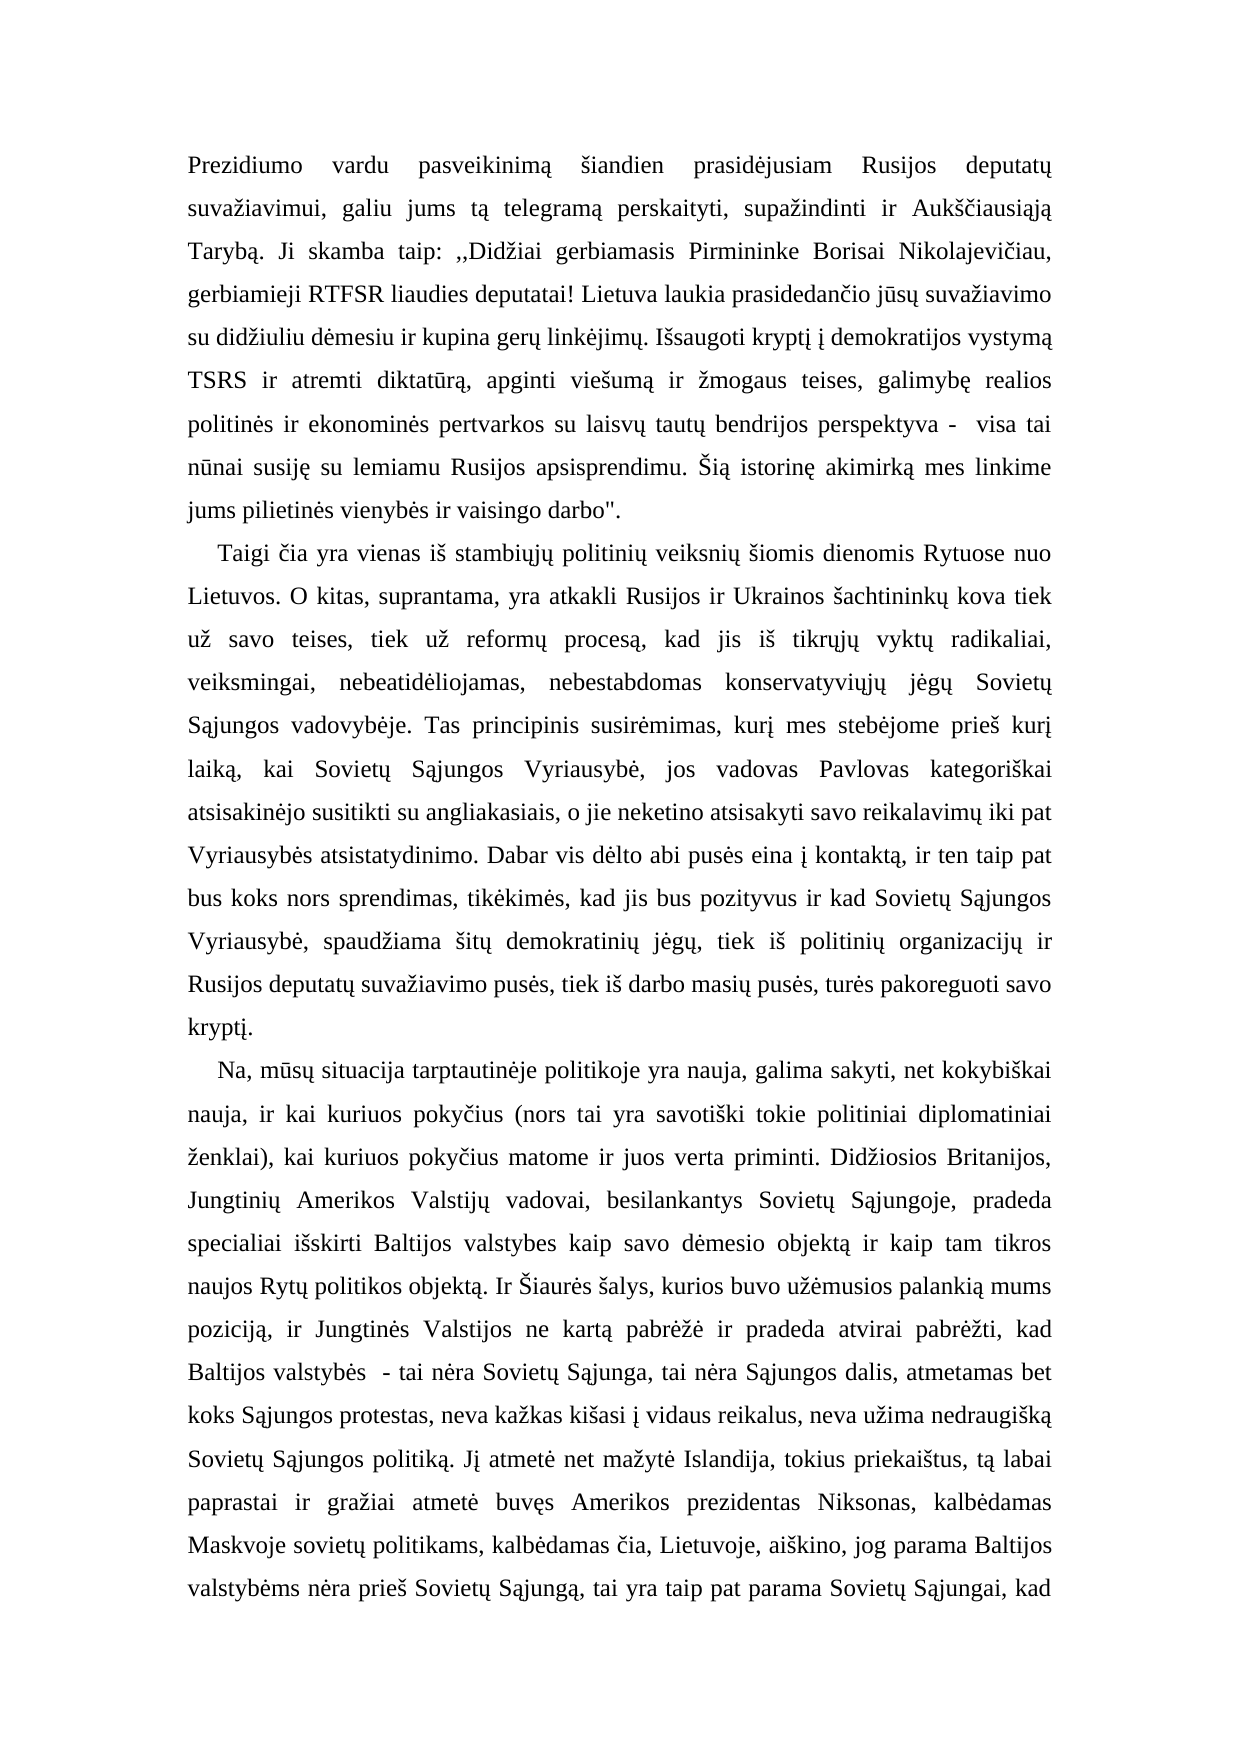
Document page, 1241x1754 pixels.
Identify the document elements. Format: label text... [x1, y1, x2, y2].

text Taigi čia yra vienas iš stambiųjų politinių veiksnių šiomis dienomis Rytuose nuo Lietuvos. O kitas, suprantama, yra atkakli Rusijos ir Ukrainos šachtininkų kova tiek už savo teises, tiek už reformų procesą, kad jis iš tikrųjų vyktų radikaliai, veiksmingai, nebeatidėliojamas, nebestabdomas konservatyviųjų jėgų Sovietų Sąjungos vadovybėje. Tas principinis susirėmimas, kurį mes stebėjome prieš kurį laiką, kai Sovietų Sąjungos Vyriausybė, jos vadovas Pavlovas kategoriškai atsisakinėjo susitikti su angliakasiais, o jie neketino atsisakyti savo reikalavimų iki pat Vyriausybės atsistatydinimo. Dabar vis dėlto abi pusės eina į kontaktą, ir ten taip pat bus koks nors sprendimas, tikėkimės, kad jis bus pozityvus ir kad Sovietų Sąjungos Vyriausybė, spaudžiama šitų demokratinių jėgų, tiek iš politinių organizacijų ir Rusijos deputatų suvažiavimo pusės, tiek iš darbo masių pusės, turės pakoreguoti savo kryptį. [187, 538, 1053, 1041]
text Na, mūsų situacija tarptautinėje politikoje yra nauja, galima sakyti, net kokybiškai nauja, ir kai kuriuos pokyčius (nors tai yra savotiški tokie politiniai diplomatiniai ženklai), kai kuriuos pokyčius matome ir juos verta priminti. Didžiosios Britanijos, Jungtinių Amerikos Valstijų vadovai, besilankantys Sovietų Sąjungoje, pradeda specialiai išskirti Baltijos valstybes kaip savo dėmesio objektą ir kaip tam tikros naujos Rytų politikos objektą. Ir Šiaurės šalys, kurios buvo užėmusios palankią mums poziciją, ir Jungtinės Valstijos ne kartą pabrėžė ir pradeda atvirai pabrėžti, kad Baltijos valstybės - tai nėra Sovietų Sąjunga, tai nėra Sąjungos dalis, atmetamas bet koks Sąjungos protestas, neva kažkas kišasi į vidaus reikalus, neva užima nedraugišką Sovietų Sąjungos politiką. Jį atmetė net mažytė Islandija, tokius priekaištus, tą labai paprastai ir gražiai atmetė buvęs Amerikos prezidentas Niksonas, kalbėdamas Maskvoje sovietų politikams, kalbėdamas čia, Lietuvoje, aiškino, jog parama Baltijos valstybėms nėra prieš Sovietų Sąjungą, tai yra taip pat parama Sovietų Sąjungai, kad [187, 1056, 1053, 1602]
text Prezidiumo vardu pasveikinimą šiandien prasidėjusiam Rusijos deputatų suvažiavimui, galiu jums tą telegramą perskaityti, supažindinti ir Aukščiausiąją Tarybą. Ji skamba taip: ,,Didžiai gerbiamasis Pirmininke Borisai Nikolajevičiau, gerbiamieji RTFSR liaudies deputatai! Lietuva laukia prasidedančio jūsų suvažiavimo su didžiuliu dėmesiu ir kupina gerų linkėjimų. Išsaugoti kryptį į demokratijos vystymą TSRS ir atremti diktatūrą, apginti viešumą ir žmogaus teises, galimybę realios politinės ir ekonominės pertvarkos su laisvų tautų bendrijos perspektyva - visa tai nūnai susiję su lemiamu Rusijos apsisprendimu. Šią istorinę akimirką mes linkime jums pilietinės vienybės ir vaisingo darbo". [187, 150, 1053, 524]
